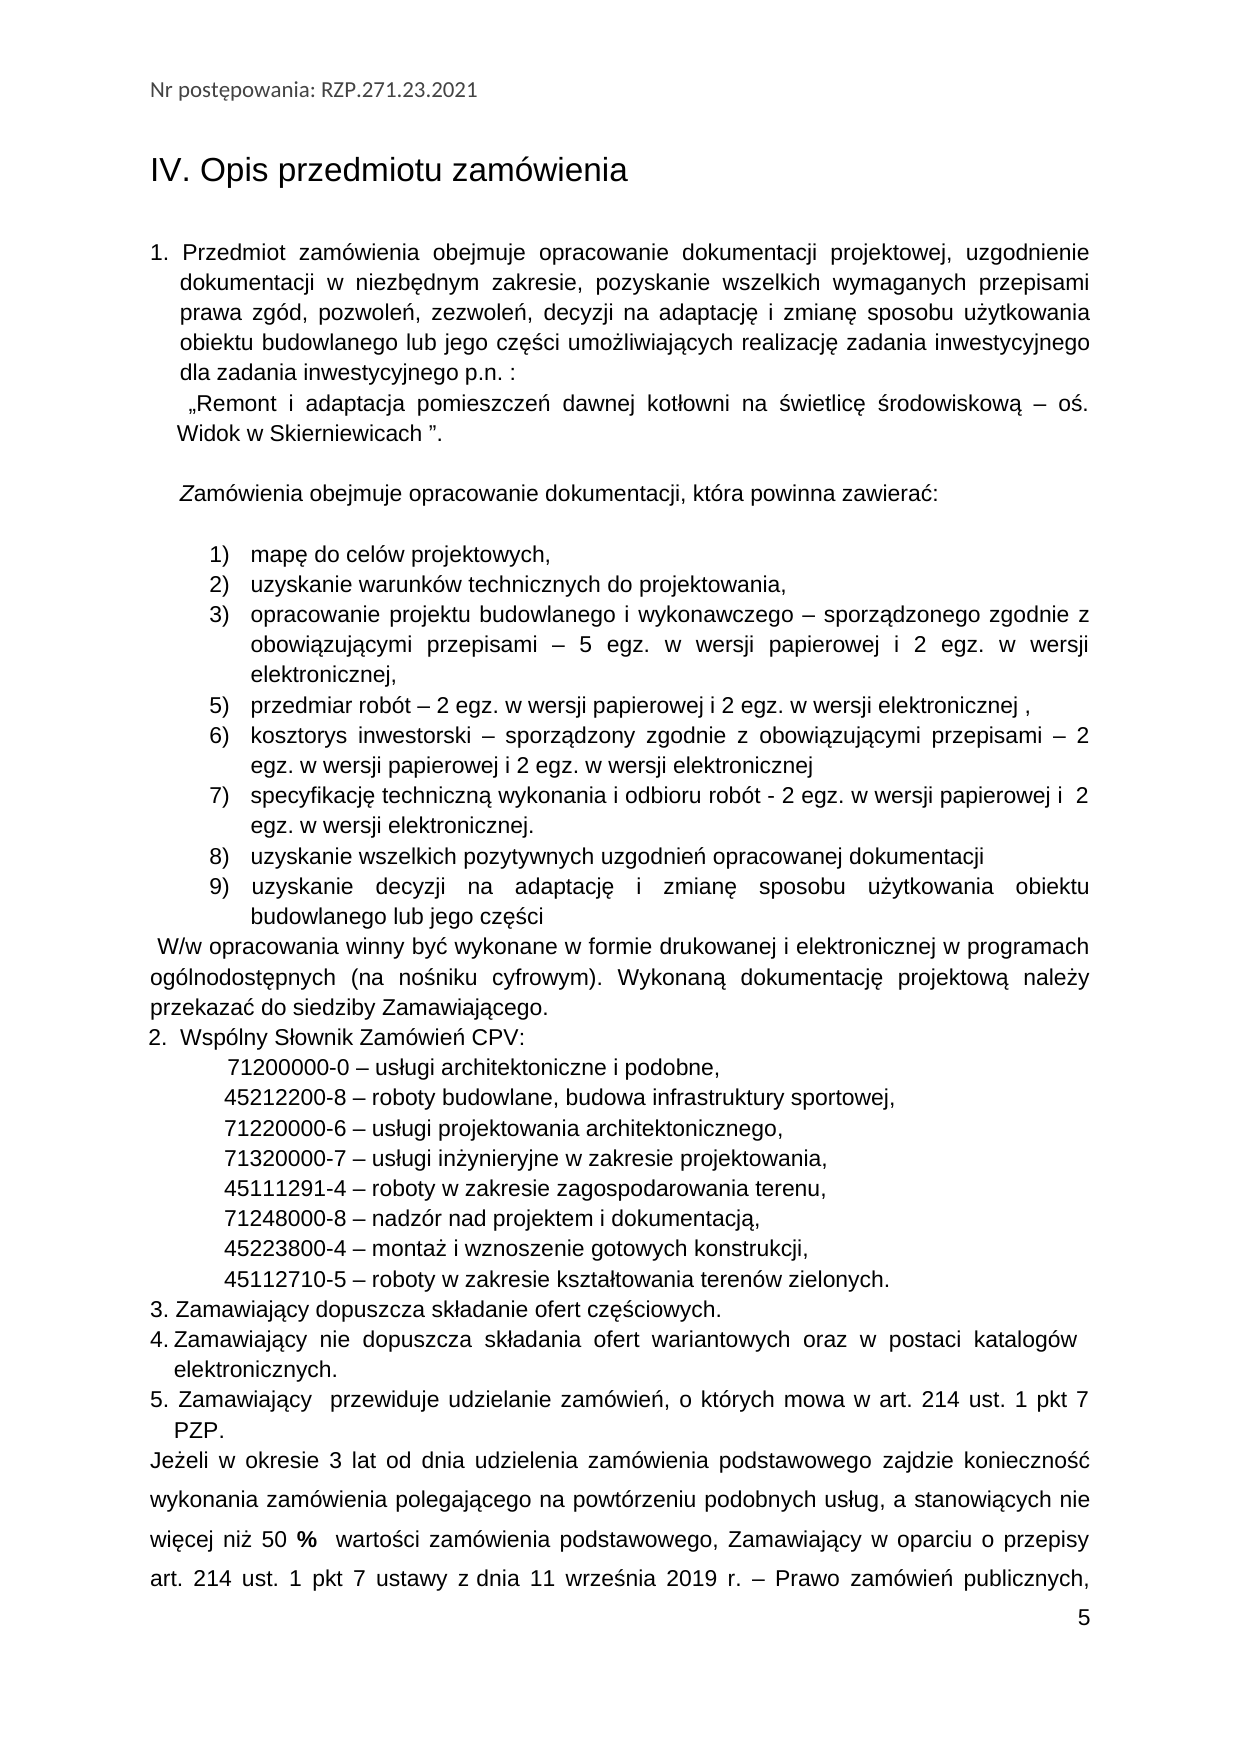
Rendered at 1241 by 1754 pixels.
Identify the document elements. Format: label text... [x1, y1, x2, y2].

text 2) uzyskanie warunków technicznych do projektowania, [209, 571, 1090, 597]
text 71200000-0 – usługi architektoniczne i podobne, [194, 1054, 1090, 1080]
text Jeżeli w okresie 3 lat od dnia udzielenia zamówienia podstawowego zajdzie konieczność wykonania zamówienia polegającego na powtórzeniu podobnych usług, a stanowiących nie więcej niż 50 % wartości zamówienia podstawowego, Zamawiający w oparciu o przepisy art. 214 ust. 1 pkt 7 ustawy z dnia 11 września 2019 r. – Prawo zamówień publicznych, [150, 1447, 1090, 1592]
text Zamówienia obejmuje opracowanie dokumentacji, która powinna zawierać: [179, 480, 1090, 506]
text 45212200-8 – roboty budowlane, budowa infrastruktury sportowej, [150, 1084, 1090, 1111]
text 2. Wspólny Słownik Zamówień CPV: [148, 1024, 1090, 1050]
text 45112710-5 – roboty w zakresie kształtowania terenów zielonych. [150, 1266, 1090, 1292]
text 71248000-8 – nadzór nad projektem i dokumentacją, [150, 1205, 1090, 1231]
text 45111291-4 – roboty w zakresie zagospodarowania terenu, [150, 1175, 1090, 1201]
text 1) mapę do celów projektowych, [209, 541, 1090, 567]
text 7) specyfikację techniczną wykonania i odbioru robót - 2 egz. w wersji papierowej i 2 egz. w wersji elektronicznej. [209, 782, 1090, 839]
text 4. Zamawiający nie dopuszcza składania ofert wariantowych oraz w postaci katalogów elektronicznych. [150, 1326, 1090, 1382]
text 71220000-6 – usługi projektowania architektonicznego, [150, 1114, 1090, 1141]
text 45223800-4 – montaż i wznoszenie gotowych konstrukcji, [150, 1235, 1090, 1262]
subtitle IV. Opis przedmiotu zamówienia [150, 150, 1090, 188]
text W/w opracowania winny być wykonane w formie drukowanej i elektronicznej w programach ogólnodostępnych (na nośniku cyfrowym). Wykonaną dokumentację projektową należy przekazać do siedziby Zamawiającego. [150, 933, 1090, 1020]
text 3) opracowanie projektu budowlanego i wykonawczego – sporządzonego zgodnie z obowiązującymi przepisami – 5 egz. w wersji papierowej i 2 egz. w wersji elektronicznej, [209, 601, 1090, 688]
text 6) kosztorys inwestorski – sporządzony zgodnie z obowiązującymi przepisami – 2 egz. w wersji papierowej i 2 egz. w wersji elektronicznej [209, 722, 1090, 778]
text „Remont i adaptacja pomieszczeń dawnej kotłowni na świetlicę środowiskową – oś. Widok w Skierniewicach ”. [177, 389, 1090, 446]
text 71320000-7 – usługi inżynieryjne w zakresie projektowania, [150, 1145, 1090, 1171]
text 1. Przedmiot zamówienia obejmuje opracowanie dokumentacji projektowej, uzgodnienie dokumentacji w niezbędnym zakresie, pozyskanie wszelkich wymaganych przepisami prawa zgód, pozwoleń, zezwoleń, decyzji na adaptację i zmianę sposobu użytkowania obiektu budowlanego lub jego części umożliwiających realizację zadania inwestycyjnego dla zadania inwestycyjnego p.n. : [150, 238, 1090, 386]
text 5. Zamawiający przewiduje udzielanie zamówień, o których mowa w art. 214 ust. 1 pkt 7 PZP. [150, 1386, 1090, 1443]
text 9) uzyskanie decyzji na adaptację i zmianę sposobu użytkowania obiektu budowlanego lub jego części [209, 873, 1090, 929]
text 8) uzyskanie wszelkich pozytywnych uzgodnień opracowanej dokumentacji [209, 843, 1090, 869]
text 5) przedmiar robót – 2 egz. w wersji papierowej i 2 egz. w wersji elektronicznej , [209, 692, 1090, 718]
text 3. Zamawiający dopuszcza składanie ofert częściowych. [150, 1296, 1090, 1322]
